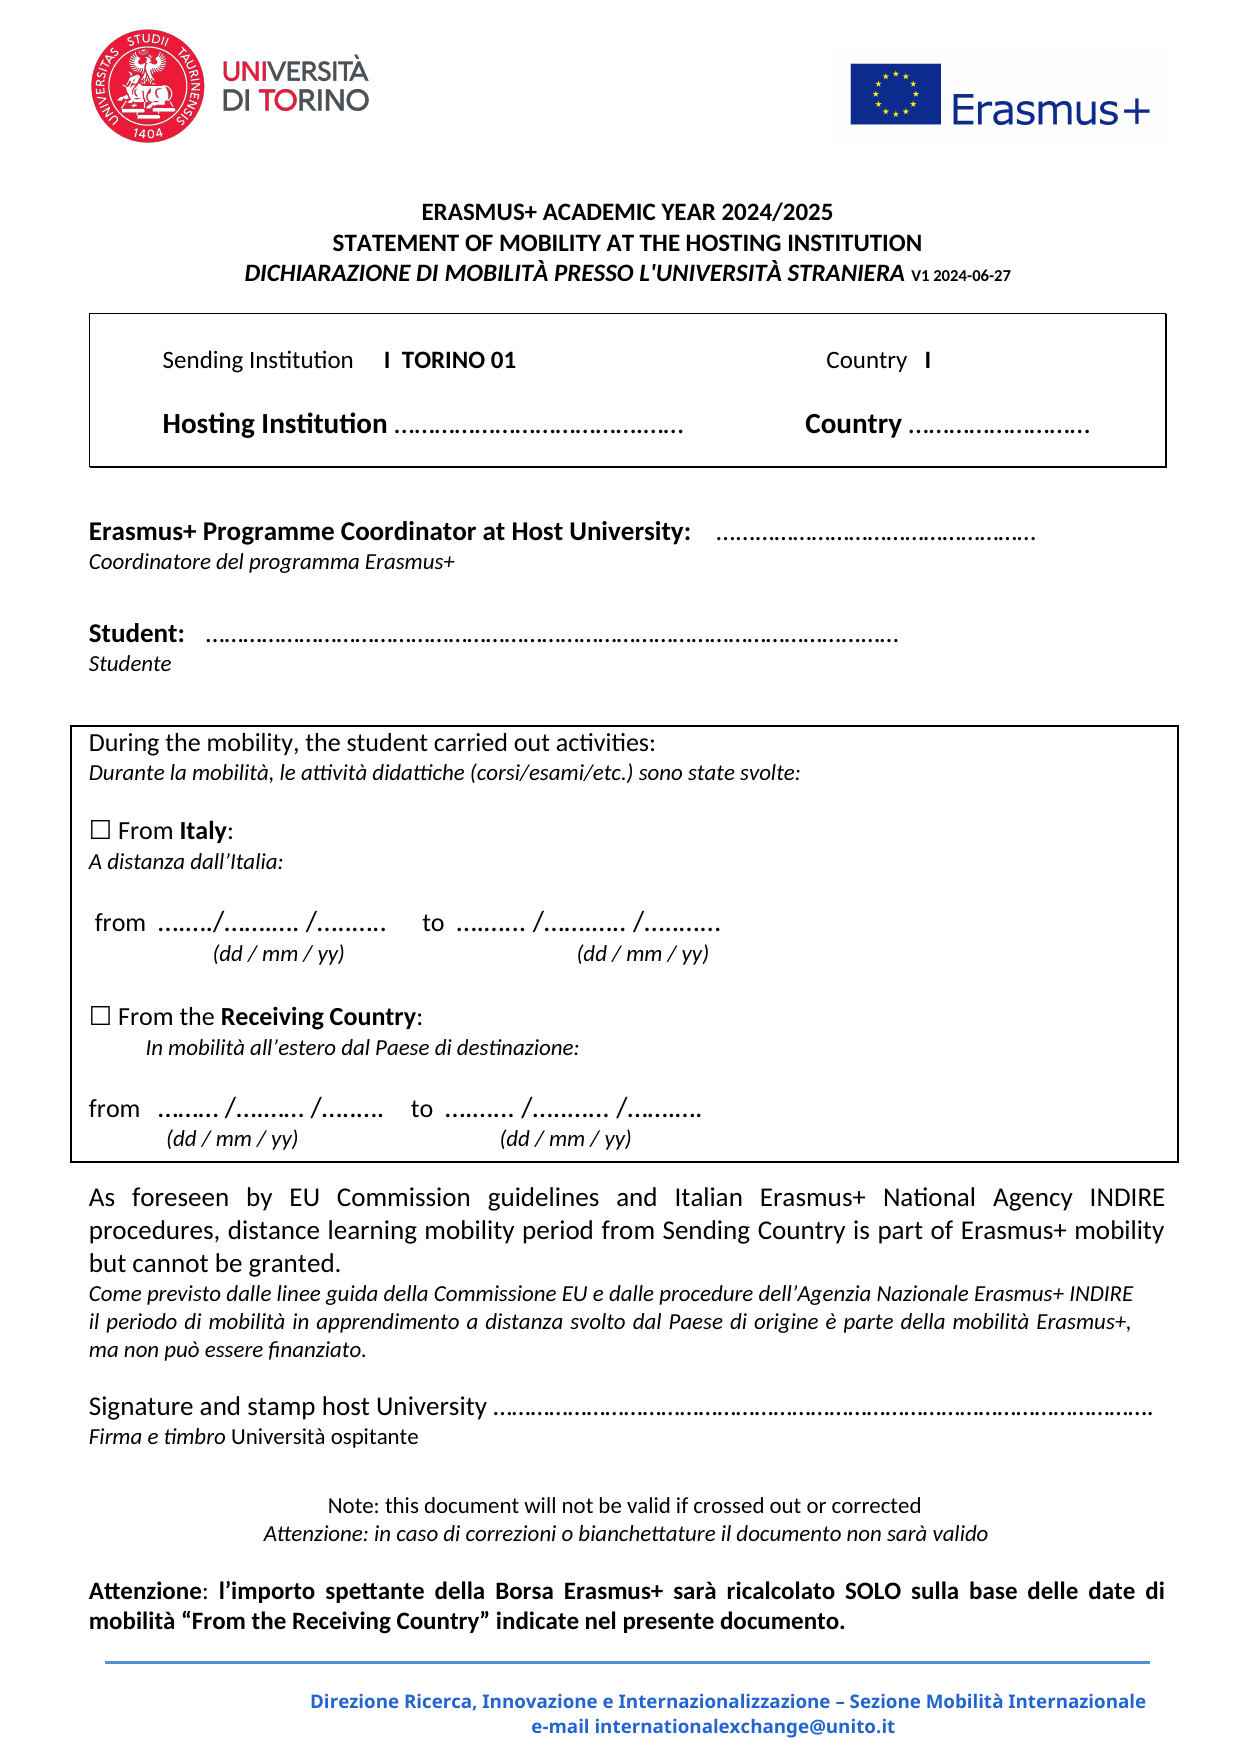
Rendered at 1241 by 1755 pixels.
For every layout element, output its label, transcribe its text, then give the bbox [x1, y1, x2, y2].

text Note: this document will not be valid if crossed out or corrected [89, 1491, 1167, 1519]
text Studente [89, 649, 1167, 677]
text Durante la mobilità, le attività didattiche (corsi/esami/etc.) sono state svolte: [89, 758, 1177, 786]
text A distanza dall’Italia: [89, 847, 1177, 875]
text Coordinatore del programma Erasmus+ [89, 547, 1167, 575]
text from ……… /….…… /…..…. to ….…... /…..…... /…….…. [89, 1089, 1177, 1124]
text Attenzione: l’importo spettante della Borsa Erasmus+ sarà ricalcolato SOLO sulla base delle date di mobilità “From the Receiving Country” indicate nel presente documento. [89, 1575, 1167, 1636]
text Firma e timbro Università ospitante [89, 1422, 1167, 1450]
text Student: …………………………………………………………………………………………...…… [89, 616, 1167, 649]
text Attenzione: in caso di correzioni o bianchettature il documento non sarà valido [89, 1519, 1167, 1547]
text from ….…./…….…. /…..….. to ….…... /…….….. /…..…... [89, 903, 1177, 939]
text ☐ From Italy: [89, 811, 1177, 847]
text During the mobility, the student carried out activities: [89, 727, 1177, 758]
text Hosting Institution ……………………………….…… Country ……………………… [90, 402, 1165, 466]
text Signature and stamp host University ……………………………………………………………………………………………. [89, 1389, 1167, 1422]
text ERASMUS+ ACADEMIC YEAR 2024/2025 [89, 196, 1167, 227]
text In mobilità all’estero dal Paese di destinazione: [89, 1033, 1177, 1061]
text ☐ From the Receiving Country: [89, 997, 1177, 1033]
text DICHIARAZIONE DI MOBILITà PRESSO L'UNIVERSItà STRANIERA V1 2024-06-27 [89, 257, 1167, 288]
text (dd / mm / yy) (dd / mm / yy) [89, 1124, 1177, 1152]
text Come previsto dalle linee guida della Commissione EU e dalle procedure dell’Agenzia Nazionale Erasmus+ INDIRE il periodo di mobilità in apprendimento a distanza svolto dal Paese di origine è parte della mobilità Erasmus+, ma non può essere finanziato. [89, 1279, 1137, 1363]
text (dd / mm / yy) (dd / mm / yy) [89, 939, 1177, 967]
text As foreseen by EU Commission guidelines and Italian Erasmus+ National Agency INDIRE procedures, distance learning mobility period from Sending Country is part of Erasmus+ mobility but cannot be granted. [89, 1180, 1167, 1279]
text Erasmus+ Programme Coordinator at Host University: …...……………………………………… [89, 514, 1167, 547]
text sTATEMENT OF MOBILITY AT THE HOSTING INSTITUTION [89, 227, 1167, 257]
text Sending Institution I TORINO 01 Country I [90, 341, 1165, 375]
